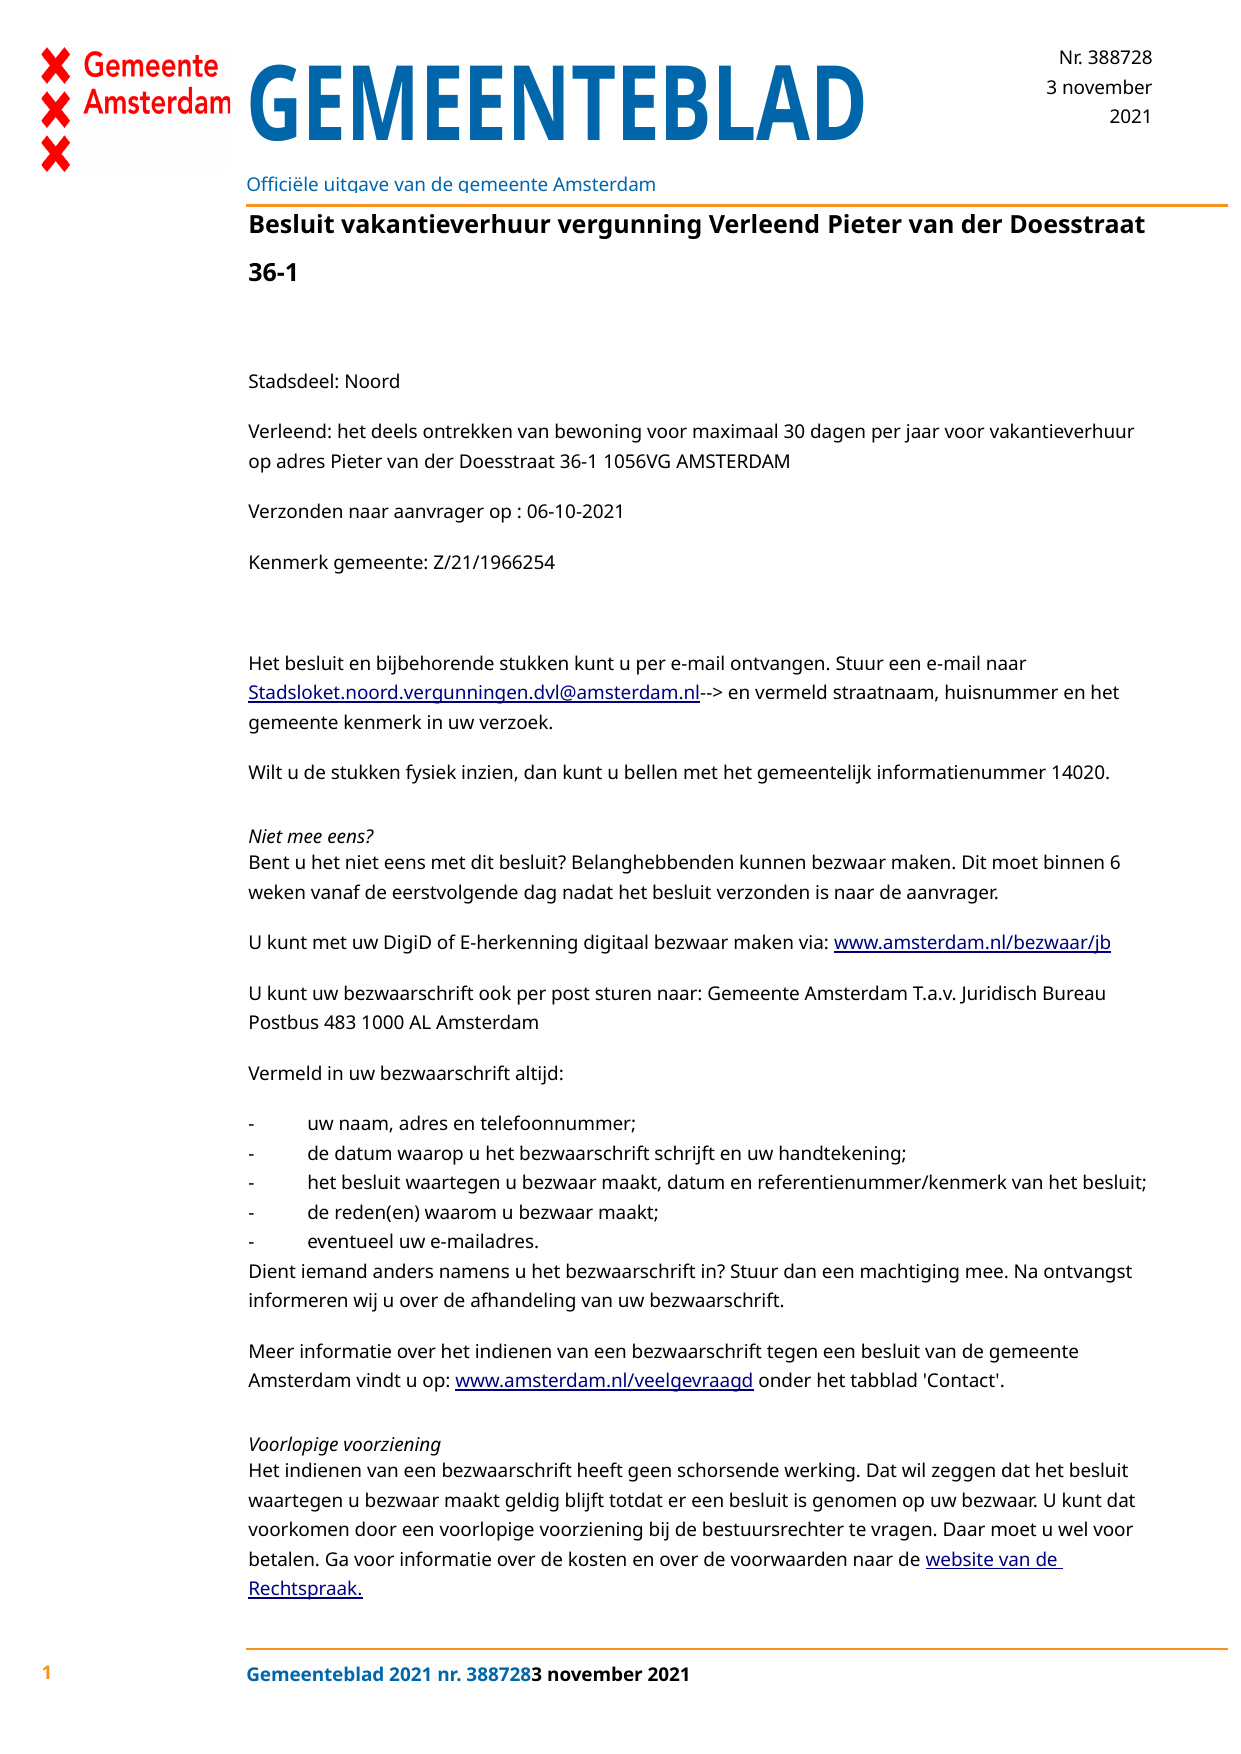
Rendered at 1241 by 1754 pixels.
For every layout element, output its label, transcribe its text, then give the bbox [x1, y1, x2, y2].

text Voorlopige voorziening [248, 1432, 1152, 1457]
text Meer informatie over het indienen van een bezwaarschrift tegen een besluit van de gemeente Amsterdam vindt u op: www.amsterdam.nl/veelgevraagd onder het tabblad 'Contact'. [248, 1338, 1152, 1393]
text U kunt met uw DigiD of E-herkenning digitaal bezwaar maken via: www.amsterdam.nl/bezwaar/jb [248, 929, 1152, 955]
list de datum waarop u het bezwaarschrift schrijft en uw handtekening; [248, 1140, 1152, 1165]
text Dient iemand anders namens u het bezwaarschrift in? Stuur dan een machtiging mee. Na ontvangst informeren wij u over de afhandeling van uw bezwaarschrift. [248, 1258, 1152, 1313]
picture [41, 47, 231, 172]
text Het indienen van een bezwaarschrift heeft geen schorsende werking. Dat wil zeggen dat het besluit waartegen u bezwaar maakt geldig blijft totdat er een besluit is genomen op uw bezwaar. U kunt dat voorkomen door een voorlopige voorziening bij de bestuursrechter te vragen. Daar moet u wel voor betalen. Ga voor informatie over de kosten en over de voorwaarden naar de website van de Rechtspraak. [248, 1457, 1152, 1601]
text Het besluit en bijbehorende stukken kunt u per e-mail ontvangen. Stuur een e-mail naar Stadsloket.noord.vergunningen.dvl@amsterdam.nl--> en vermeld straatnaam, huisnummer en het gemeente kenmerk in uw verzoek. [248, 650, 1152, 735]
text Verzonden naar aanvrager op : 06-10-2021 [248, 499, 1152, 524]
list het besluit waartegen u bezwaar maakt, datum en referentienummer/kenmerk van het besluit; [248, 1169, 1152, 1195]
text Niet mee eens? [248, 823, 1152, 849]
text Wilt u de stukken fysiek inzien, dan kunt u bellen met het gemeentelijk informatienummer 14020. [248, 759, 1152, 785]
text Besluit vakantieverhuur vergunning Verleend Pieter van der Doesstraat 36-1 [248, 207, 1152, 288]
text U kunt uw bezwaarschrift ook per post sturen naar: Gemeente Amsterdam T.a.v. Juridisch Bureau Postbus 483 1000 AL Amsterdam [248, 980, 1152, 1035]
list eventueel uw e-mailadres. [248, 1228, 1152, 1254]
list uw naam, adres en telefoonnummer; [248, 1110, 1152, 1136]
text Vermeld in uw bezwaarschrift altijd: [248, 1060, 1152, 1085]
text Kenmerk gemeente: Z/21/1966254 [248, 549, 1152, 575]
list de reden(en) waarom u bezwaar maakt; [248, 1199, 1152, 1224]
text Stadsdeel: Noord [248, 368, 1152, 394]
text Verleend: het deels ontrekken van bewoning voor maximaal 30 dagen per jaar voor vakantieverhuur op adres Pieter van der Doesstraat 36-1 1056VG AMSTERDAM [248, 419, 1152, 474]
text Bent u het niet eens met dit besluit? Belanghebbenden kunnen bezwaar maken. Dit moet binnen 6 weken vanaf de eerstvolgende dag nadat het besluit verzonden is naar de aanvrager. [248, 849, 1152, 904]
